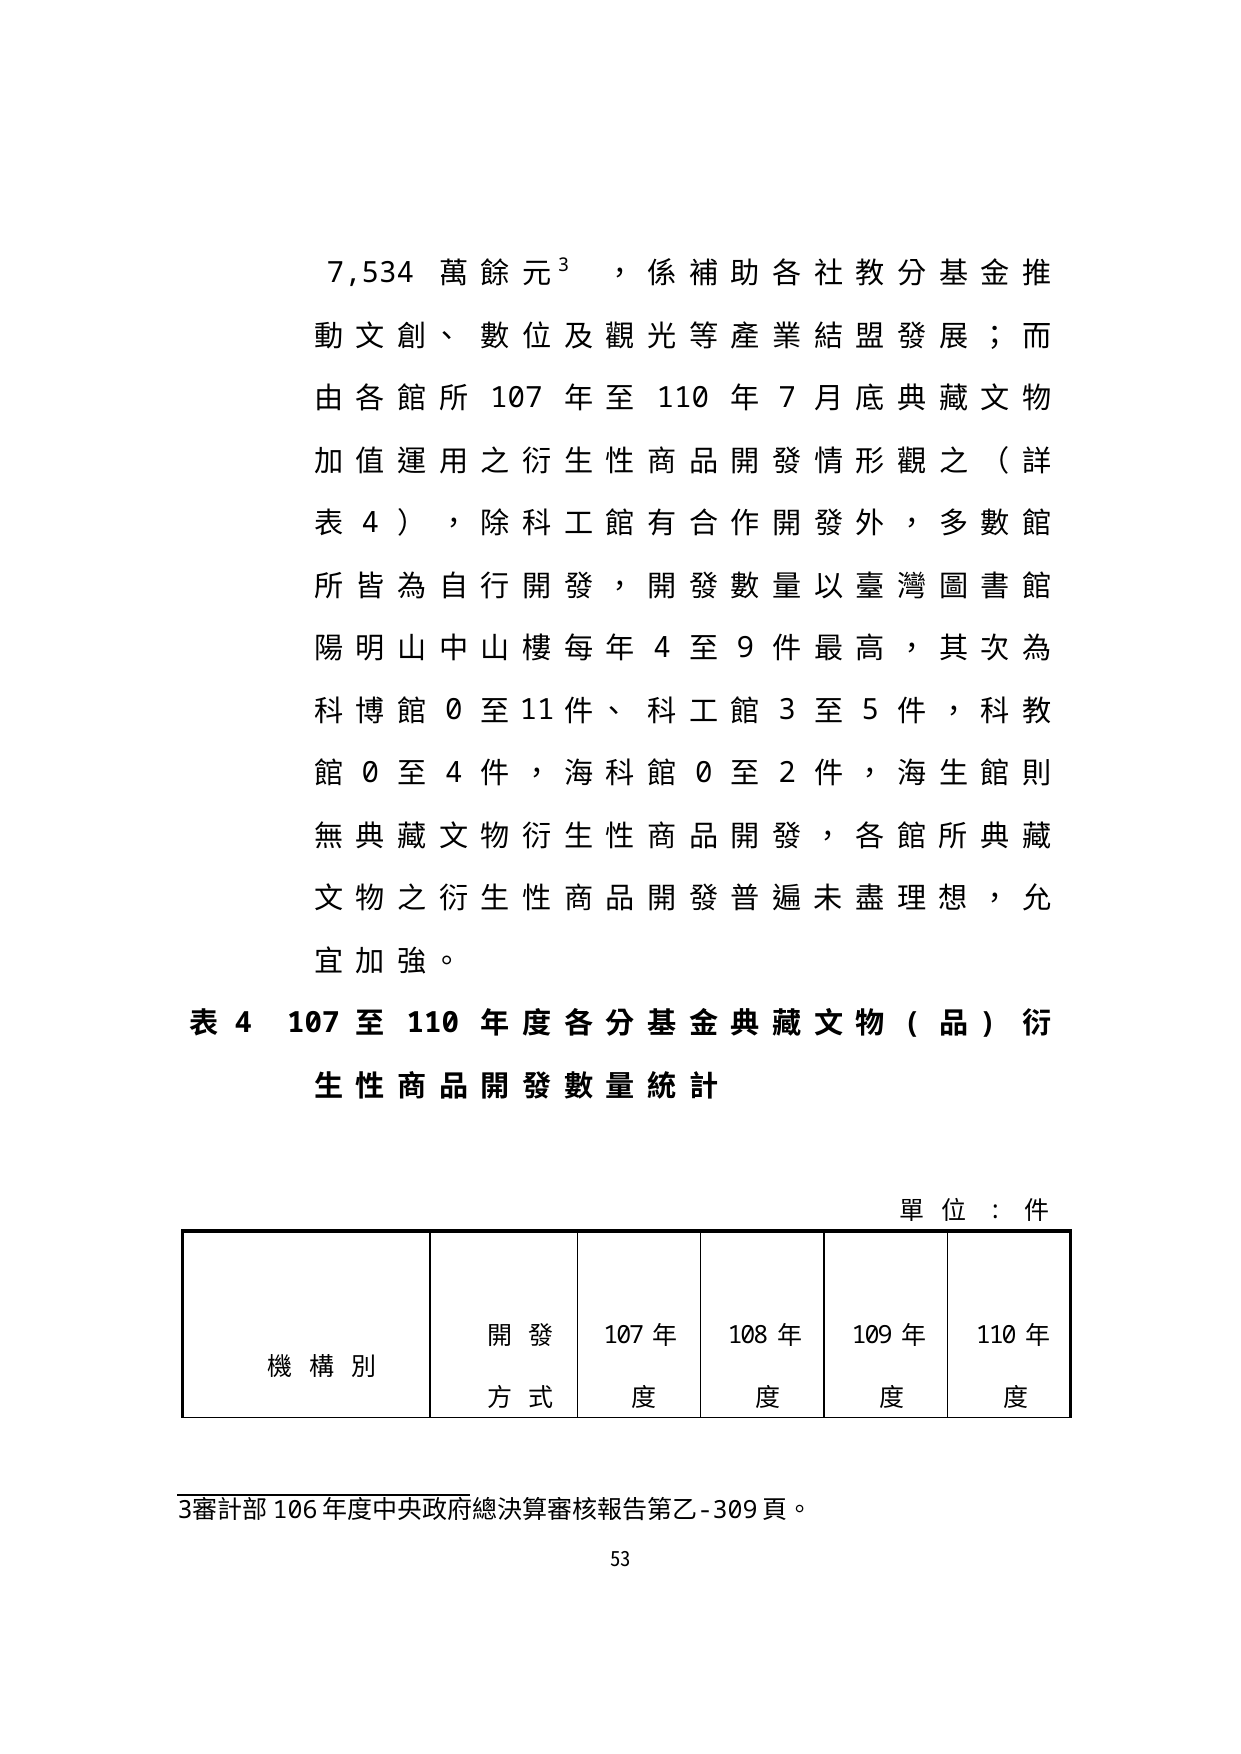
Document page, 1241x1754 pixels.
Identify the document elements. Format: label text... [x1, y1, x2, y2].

table_header 開發方式 [431, 1233, 577, 1417]
table_header 108年度 [701, 1233, 823, 1417]
table_header 機構別 [184, 1233, 429, 1417]
table_header 109年度 [825, 1233, 947, 1417]
text 單位:件 [168, 1104, 1058, 1229]
text 表4 107至110年度各分基金典藏文物(品) 衍生性商品開發數量統計 [168, 979, 1058, 1104]
table_header 107年度 [578, 1233, 700, 1417]
table_header 110年度 [948, 1233, 1069, 1417]
text 審計部106年度中央政府總決算審核報告第乙-309頁。 [177, 1496, 1063, 1525]
text 教育部103至106年度推動「國立社教機構跨域加值發展計畫」，累計編列預算數16億1,792萬餘元，累計執行數11億7,534萬餘元，係補助各社教分基金推動文創、數位及觀光等產業結盟發展；而由各館所107年至110年7月底典藏文物加值運用之衍生性商品開發情形觀之（詳表4），除科工館有合作開發外，多數館所皆為自行開發，開發數量以臺灣圖書館陽明山中山樓每年4至9件最高，其次為科博館0至11件、科工館3至5件，科教館0至4件，海科館0至2件，海生館則無典藏文物衍生性商品開發，各館所典藏文物之衍生性商品開發普遍未盡理想，允宜加強。 [271, 229, 1058, 979]
